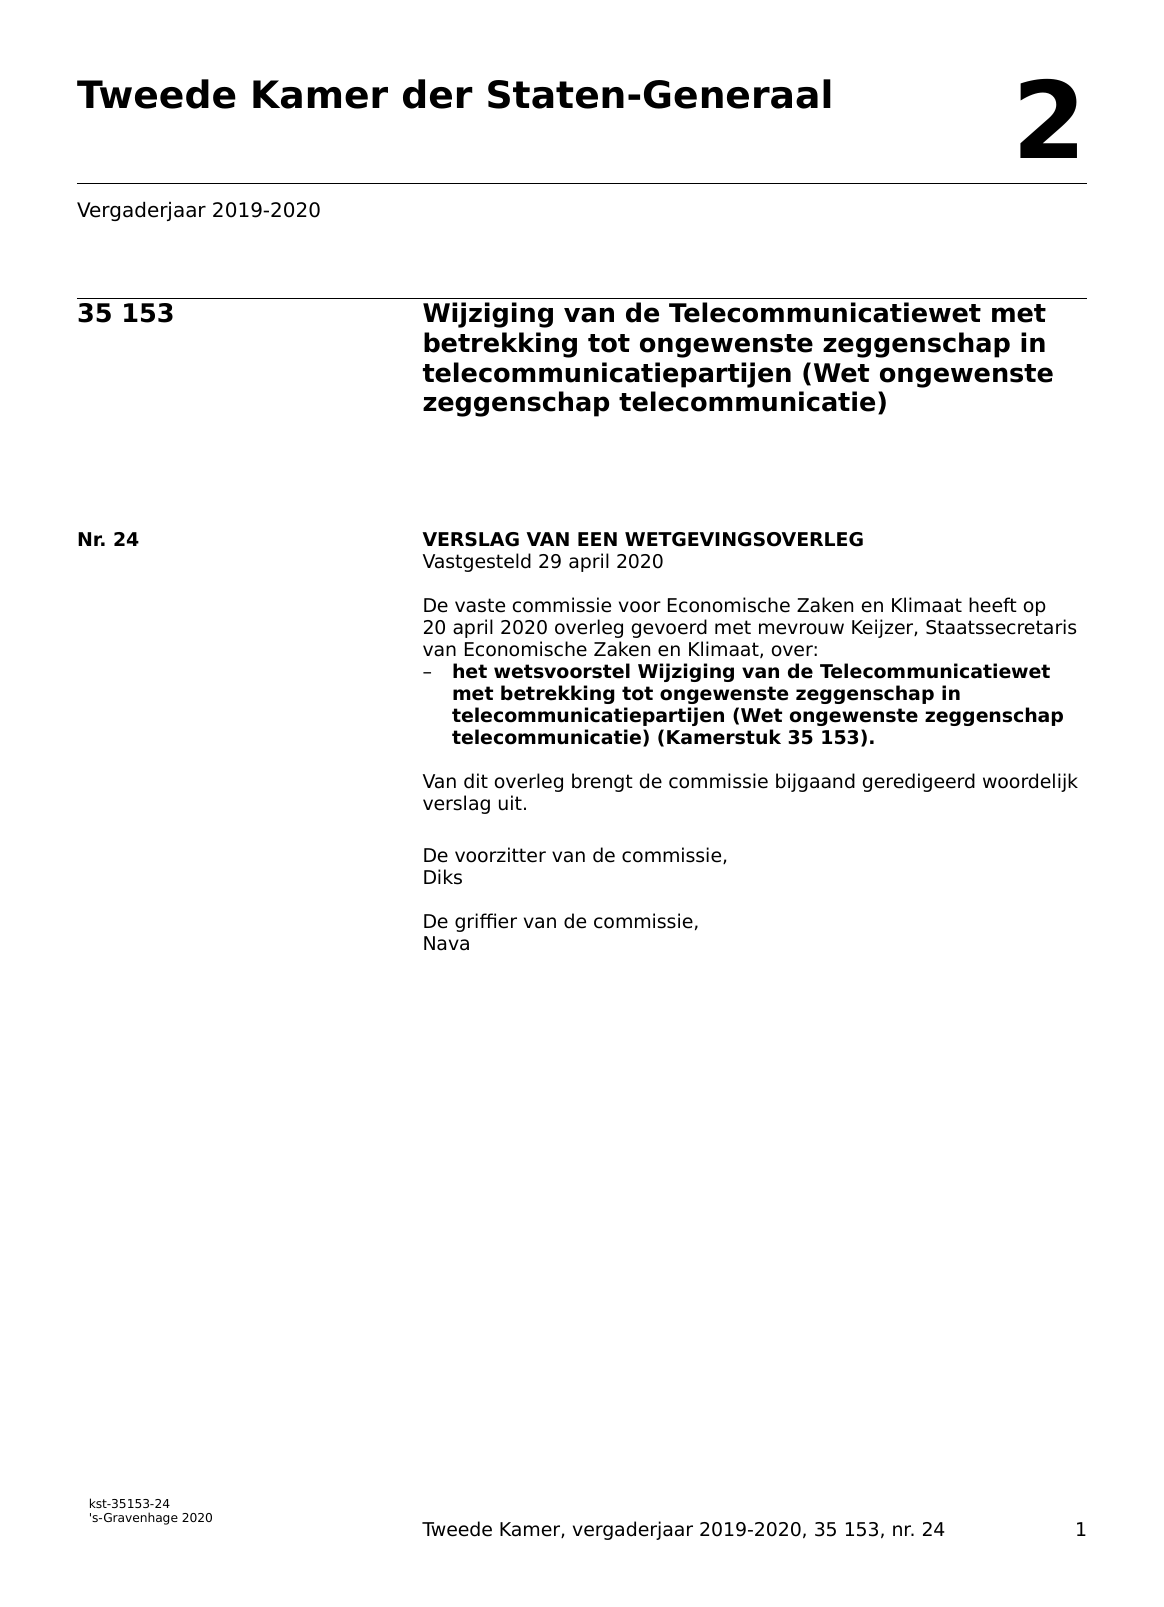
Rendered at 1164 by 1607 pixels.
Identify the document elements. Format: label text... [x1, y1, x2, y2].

table_header 2 [886, 59, 1087, 183]
table_header Tweede Kamer der Staten-Generaal [77, 59, 886, 183]
text 's-Gravenhage 2020 [88, 1511, 323, 1525]
text Vastgesteld 29 april 2020 [422, 551, 1087, 573]
text De voorzitter van de commissie, Diks [422, 845, 1087, 889]
text De griffier van de commissie, Nava [422, 911, 1087, 955]
text De vaste commissie voor Economische Zaken en Klimaat heeft op 20 april 2020 overleg gevoerd met mevrouw Keijzer, Staatssecretaris van Economische Zaken en Klimaat, over: [422, 595, 1087, 661]
table_cell Vergaderjaar 2019-2020 [77, 184, 1087, 298]
text kst-35153-24 [88, 1497, 323, 1511]
text Van dit overleg brengt de commissie bijgaand geredigeerd woordelijk verslag uit. [422, 771, 1087, 815]
text – het wetsvoorstel Wijziging van de Telecommunicatiewet met betrekking tot ongewenste zeggenschap in telecommunicatiepartijen (Wet ongewenste zeggenschap telecommunicatie) (Kamerstuk 35 153). [422, 661, 1087, 749]
subtitle 35 153 Wijziging van de Telecommunicatiewet met betrekking tot ongewenste zeggenschap in telecommunicatiepartijen (Wet ongewenste zeggenschap telecommunicatie) [77, 299, 1087, 418]
subtitle Nr. 24 VERSLAG VAN EEN WETGEVINGSOVERLEG [77, 529, 1087, 551]
